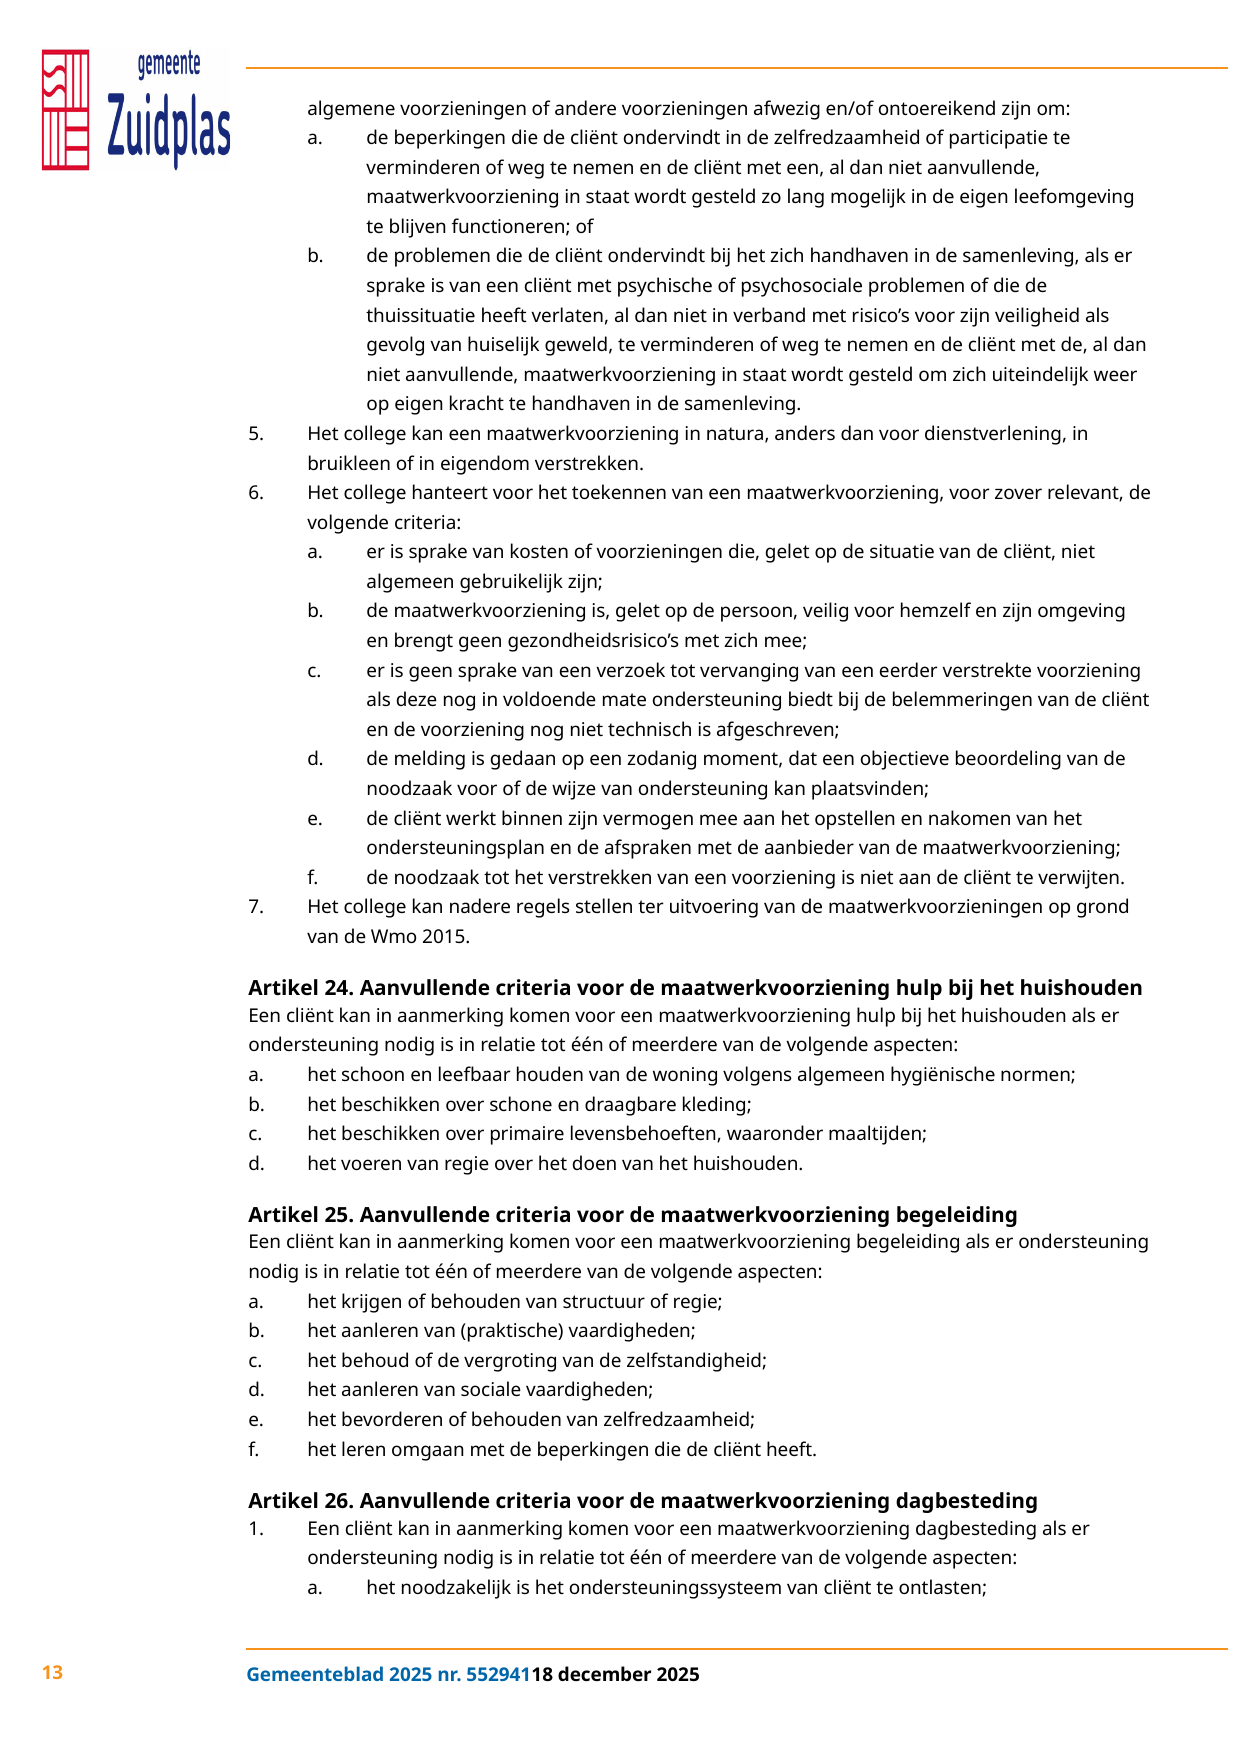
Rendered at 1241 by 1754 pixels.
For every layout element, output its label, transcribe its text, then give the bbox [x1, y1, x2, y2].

list de melding is gedaan op een zodanig moment, dat een objectieve beoordeling van de noodzaak voor of de wijze van ondersteuning kan plaatsvinden; [307, 746, 1152, 801]
list het krijgen of behouden van structuur of regie; [248, 1288, 1152, 1314]
list het beschikken over primaire levensbehoeften, waaronder maaltijden; [248, 1120, 1152, 1146]
list Het college kan nadere regels stellen ter uitvoering van de maatwerkvoorzieningen op grond van de Wmo 2015. [248, 893, 1152, 949]
list Het college hanteert voor het toekennen van een maatwerkvoorziening, voor zover relevant, de volgende criteria: [248, 479, 1152, 535]
text Een cliënt kan in aanmerking komen voor een maatwerkvoorziening hulp bij het huishouden als er ondersteuning nodig is in relatie tot één of meerdere van de volgende aspecten: [248, 1002, 1152, 1057]
list het schoon en leefbaar houden van de woning volgens algemeen hygiënische normen; [248, 1061, 1152, 1087]
list de maatwerkvoorziening is, gelet op de persoon, veilig voor hemzelf en zijn omgeving en brengt geen gezondheidsrisico’s met zich mee; [307, 598, 1152, 653]
text Artikel 25. Aanvullende criteria voor de maatwerkvoorziening begeleiding [248, 1200, 1152, 1229]
text Een cliënt kan in aanmerking komen voor een maatwerkvoorziening begeleiding als er ondersteuning nodig is in relatie tot één of meerdere van de volgende aspecten: [248, 1229, 1152, 1284]
list de cliënt werkt binnen zijn vermogen mee aan het opstellen en nakomen van het ondersteuningsplan en de afspraken met de aanbieder van de maatwerkvoorziening; [307, 805, 1152, 860]
list algemene voorzieningen of andere voorzieningen afwezig en/of ontoereikend zijn om: [248, 95, 1152, 121]
list het voeren van regie over het doen van het huishouden. [248, 1150, 1152, 1176]
list het leren omgaan met de beperkingen die de cliënt heeft. [248, 1436, 1152, 1462]
list het noodzakelijk is het ondersteuningssysteem van cliënt te ontlasten; [307, 1574, 1152, 1599]
list het bevorderen of behouden van zelfredzaamheid; [248, 1406, 1152, 1432]
list Een cliënt kan in aanmerking komen voor een maatwerkvoorziening dagbesteding als er ondersteuning nodig is in relatie tot één of meerdere van de volgende aspecten: [248, 1515, 1152, 1570]
list het aanleren van (praktische) vaardigheden; [248, 1317, 1152, 1343]
list Het college kan een maatwerkvoorziening in natura, anders dan voor dienstverlening, in bruikleen of in eigendom verstrekken. [248, 420, 1152, 476]
list er is geen sprake van een verzoek tot vervanging van een eerder verstrekte voorziening als deze nog in voldoende mate ondersteuning biedt bij de belemmeringen van de cliënt en de voorziening nog niet technisch is afgeschreven; [307, 657, 1152, 742]
list de problemen die de cliënt ondervindt bij het zich handhaven in de samenleving, als er sprake is van een cliënt met psychische of psychosociale problemen of die de thuissituatie heeft verlaten, al dan niet in verband met risico’s voor zijn veiligheid als gevolg van huiselijk geweld, te verminderen of weg te nemen en de cliënt met de, al dan niet aanvullende, maatwerkvoorziening in staat wordt gesteld om zich uiteindelijk weer op eigen kracht te handhaven in de samenleving. [307, 243, 1152, 416]
text Artikel 26. Aanvullende criteria voor de maatwerkvoorziening dagbesteding [248, 1486, 1152, 1515]
list er is sprake van kosten of voorzieningen die, gelet op de situatie van de cliënt, niet algemeen gebruikelijk zijn; [307, 538, 1152, 594]
picture [41, 47, 231, 172]
list het beschikken over schone en draagbare kleding; [248, 1091, 1152, 1116]
text Artikel 24. Aanvullende criteria voor de maatwerkvoorziening hulp bij het huishouden [248, 973, 1152, 1002]
list het behoud of de vergroting van de zelfstandigheid; [248, 1347, 1152, 1373]
list de noodzaak tot het verstrekken van een voorziening is niet aan de cliënt te verwijten. [307, 864, 1152, 890]
list de beperkingen die de cliënt ondervindt in de zelfredzaamheid of participatie te verminderen of weg te nemen en de cliënt met een, al dan niet aanvullende, maatwerkvoorziening in staat wordt gesteld zo lang mogelijk in de eigen leefomgeving te blijven functioneren; of [307, 124, 1152, 239]
list het aanleren van sociale vaardigheden; [248, 1377, 1152, 1402]
